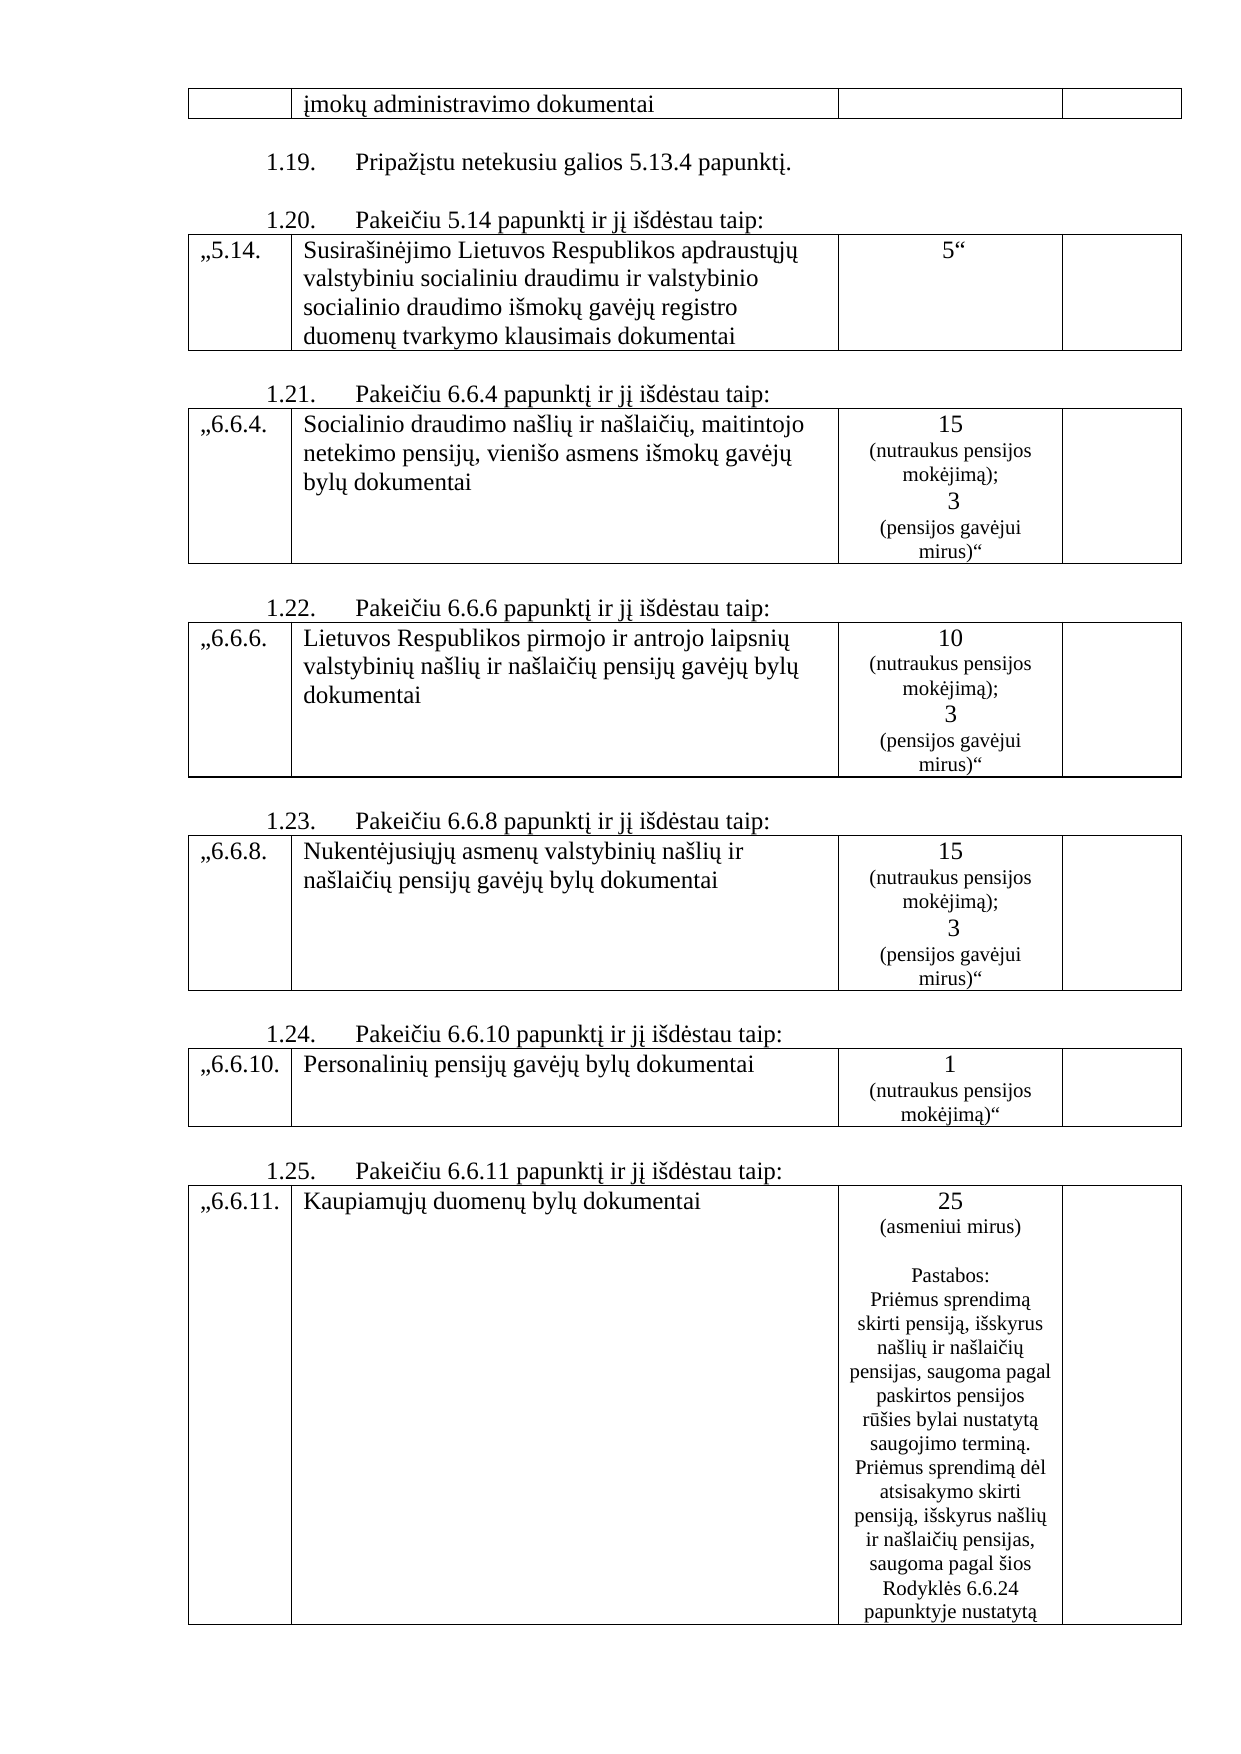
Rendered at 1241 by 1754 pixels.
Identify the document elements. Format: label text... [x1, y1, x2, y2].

table_header „6.6.10. [189, 1049, 291, 1126]
text 1.24. Pakeičiu 6.6.10 papunktį ir jį išdėstau taip: [266, 1019, 1181, 1048]
table_header Lietuvos Respublikos pirmojo ir antrojo laipsnių valstybinių našlių ir našlaičių pensijų gavėjų bylų dokumentai [292, 623, 838, 776]
text 1.21. Pakeičiu 6.6.4 papunktį ir jį išdėstau taip: [266, 379, 1181, 408]
table_header [1063, 623, 1181, 776]
text 1.23. Pakeičiu 6.6.8 papunktį ir jį išdėstau taip: [266, 806, 1181, 835]
table_header „6.6.4. [189, 409, 291, 563]
table_header [1063, 89, 1181, 118]
table_header „6.6.8. [189, 836, 291, 990]
table_header Personalinių pensijų gavėjų bylų dokumentai [292, 1049, 838, 1126]
table_header 10 (nutraukus pensijos mokėjimą); 3 (pensijos gavėjui mirus)“ [839, 623, 1062, 776]
table_header „6.6.6. [189, 623, 291, 776]
table_header [1063, 836, 1181, 990]
table_header 5“ [839, 235, 1062, 350]
table_header 25 (asmeniui mirus) Pastabos: Priėmus sprendimą skirti pensiją, išskyrus našlių ir našlaičių pensijas, saugoma pagal paskirtos pensijos rūšies bylai nustatytą saugojimo terminą. Priėmus sprendimą dėl atsisakymo skirti pensiją, išskyrus našlių ir našlaičių pensijas, saugoma pagal šios Rodyklės 6.6.24 papunktyje nustatytą [839, 1186, 1062, 1623]
table_header [1063, 409, 1181, 563]
table_header Kaupiamųjų duomenų bylų dokumentai [292, 1186, 838, 1623]
table_header Nukentėjusiųjų asmenų valstybinių našlių ir našlaičių pensijų gavėjų bylų dokumentai [292, 836, 838, 990]
text 1.20. Pakeičiu 5.14 papunktį ir jį išdėstau taip: [266, 205, 1181, 234]
table_header [1063, 1186, 1181, 1623]
table_header 15 (nutraukus pensijos mokėjimą); 3 (pensijos gavėjui mirus)“ [839, 836, 1062, 990]
table_header 15 (nutraukus pensijos mokėjimą); 3 (pensijos gavėjui mirus)“ [839, 409, 1062, 563]
table_header [1063, 1049, 1181, 1126]
table_header 1 (nutraukus pensijos mokėjimą)“ [839, 1049, 1062, 1126]
table_header įmokų administravimo dokumentai [292, 89, 838, 118]
text 1.22. Pakeičiu 6.6.6 papunktį ir jį išdėstau taip: [266, 593, 1181, 622]
table_header [1063, 235, 1181, 350]
table_header Susirašinėjimo Lietuvos Respublikos apdraustųjų valstybiniu socialiniu draudimu ir valstybinio socialinio draudimo išmokų gavėjų registro duomenų tvarkymo klausimais dokumentai [292, 235, 838, 350]
table_header „5.14. [189, 235, 291, 350]
text 1.19. Pripažįstu netekusiu galios 5.13.4 papunktį. [266, 147, 1181, 176]
text 1.25. Pakeičiu 6.6.11 papunktį ir jį išdėstau taip: [266, 1156, 1181, 1185]
table_header [189, 89, 291, 118]
table_header „6.6.11. [189, 1186, 291, 1623]
table_header [839, 89, 1062, 118]
table_header Socialinio draudimo našlių ir našlaičių, maitintojo netekimo pensijų, vienišo asmens išmokų gavėjų bylų dokumentai [292, 409, 838, 563]
